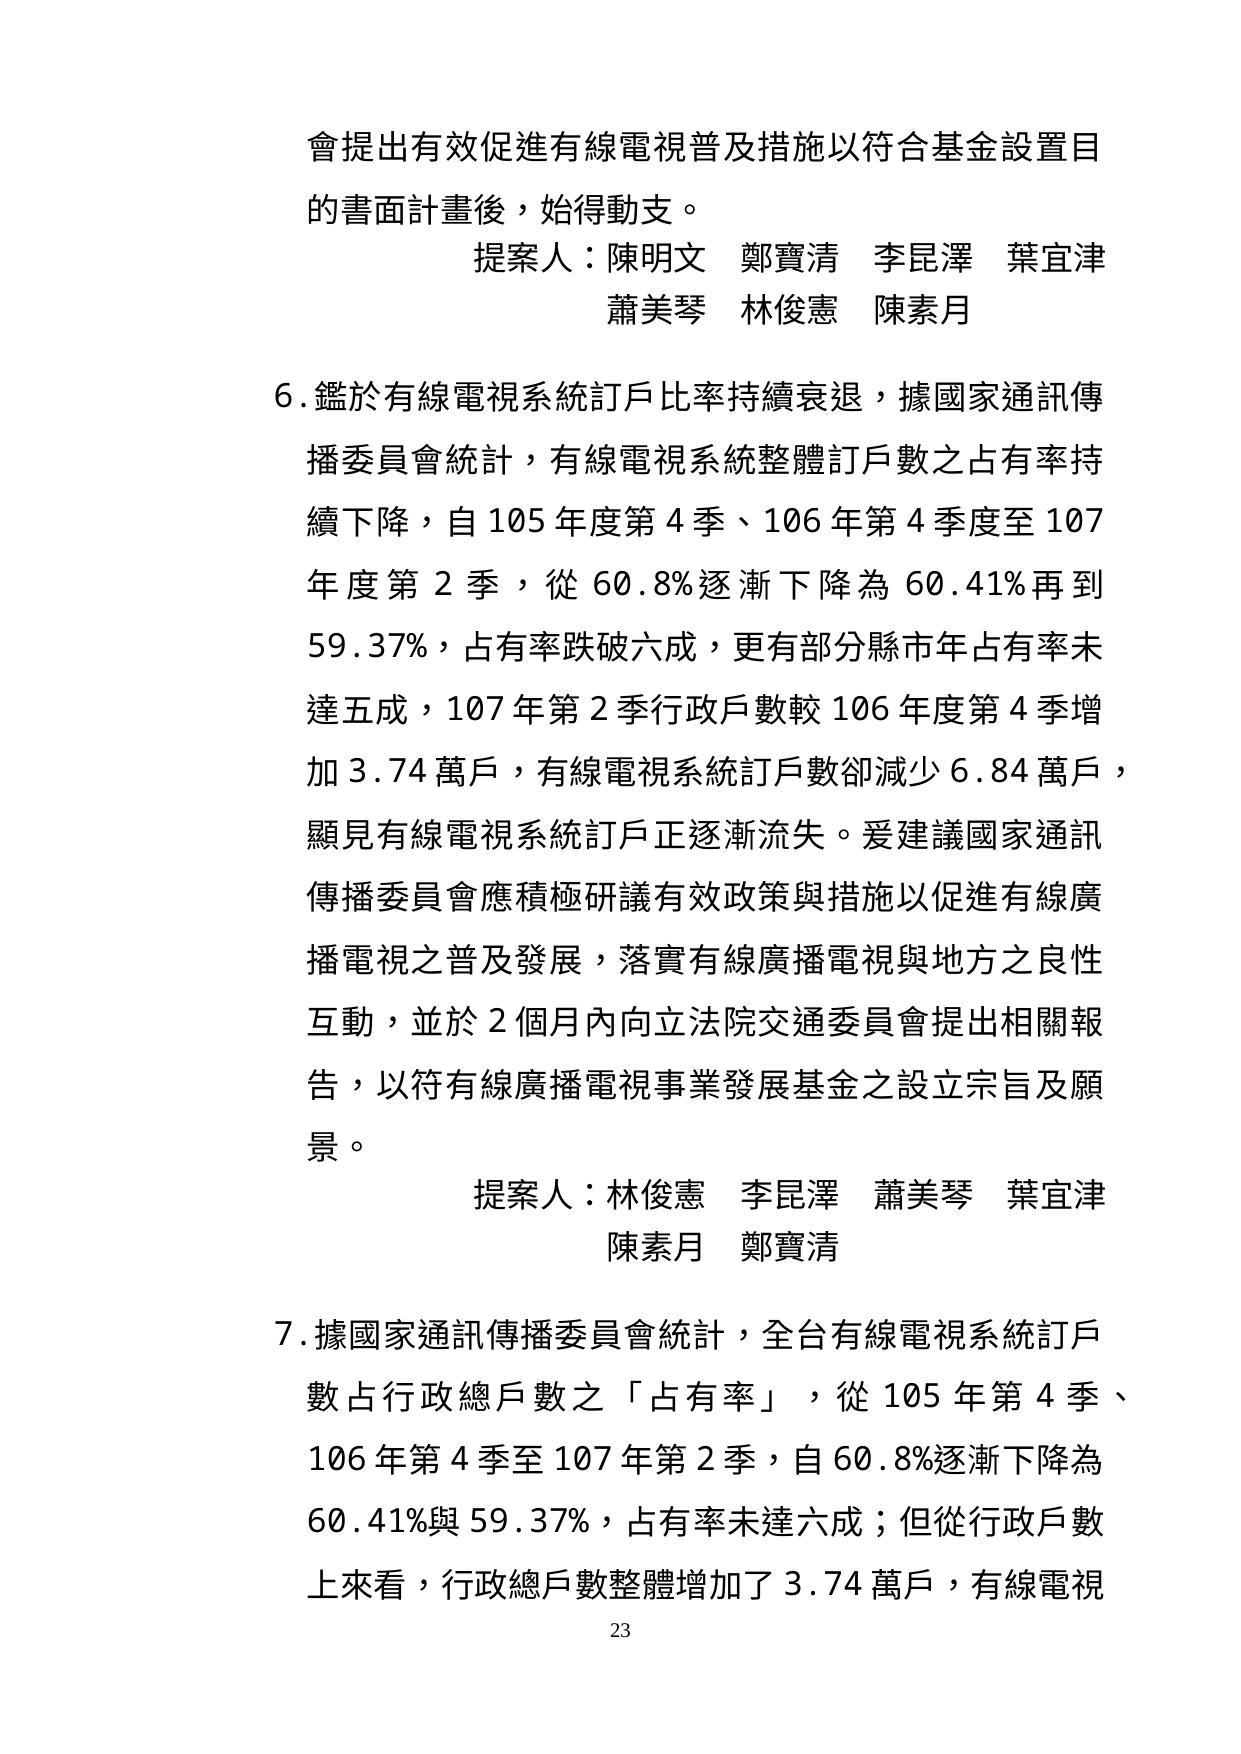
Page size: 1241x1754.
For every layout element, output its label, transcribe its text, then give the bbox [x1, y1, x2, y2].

text 提案人：陳明文 鄭寶清 李昆澤 葉宜津蕭美琴 林俊憲 陳素月 [473, 228, 1117, 332]
text 6.鑑於有線電視系統訂戶比率持續衰退，據國家通訊傳播委員會統計，有線電視系統整體訂戶數之占有率持續下降，自105年度第4季、106年第4季度至107年度第2季，從60.8%逐漸下降為60.41%再到59.37%，占有率跌破六成，更有部分縣市年占有率未達五成，107年第2季行政戶數較106年度第4季增加3.74萬戶，有線電視系統訂戶數卻減少6.84萬戶，顯見有線電視系統訂戶正逐漸流失。爰建議國家通訊傳播委員會應積極研議有效政策與措施以促進有線廣播電視之普及發展，落實有線廣播電視與地方之良性互動，並於2個月內向立法院交通委員會提出相關報告，以符有線廣播電視事業發展基金之設立宗旨及願景。 [273, 353, 1104, 1166]
text 5.有線廣播電視事業發展基金108年度預算「有線電視普及發展與災害復建補助計畫」編列4,400萬7千元，主要用於辦理促進有線廣播電視普及發展相關經費。根據國家通訊傳播委員會統計，有線電視系統訂戶數占行政總戶數之「占有率」，從105年第4季、106年第4季至107年第2季，自60.80%逐漸下降為60.41%與59.37%，占有率未達六成；107年第2季有線電視系統占有率最高為新北市70.52%，而占有率未達五成者，除離島3縣外，尚有南投縣、雲林縣、嘉義縣、臺東縣與花蓮縣，爰該筆預算凍結440萬元，俟國家通訊傳播委員會於1個月內向立法院交通委員會提出有效促進有線電視普及措施以符合基金設置目的書面計畫後，始得動支。 [273, 103, 1104, 228]
text 提案人：林俊憲 李昆澤 蕭美琴 葉宜津陳素月 鄭寶清 [473, 1166, 1117, 1270]
text 7.據國家通訊傳播委員會統計，全台有線電視系統訂戶數占行政總戶數之「占有率」，從105年第4季、106年第4季至107年第2季，自60.8%逐漸下降為60.41%與59.37%，占有率未達六成；但從行政戶數上來看，行政總戶數整體增加了3.74萬戶，有線電視系統訂戶則是整體數減少6.84萬戶，顯見有線電視系統訂戶逐漸流失中。 [273, 1291, 1104, 1603]
